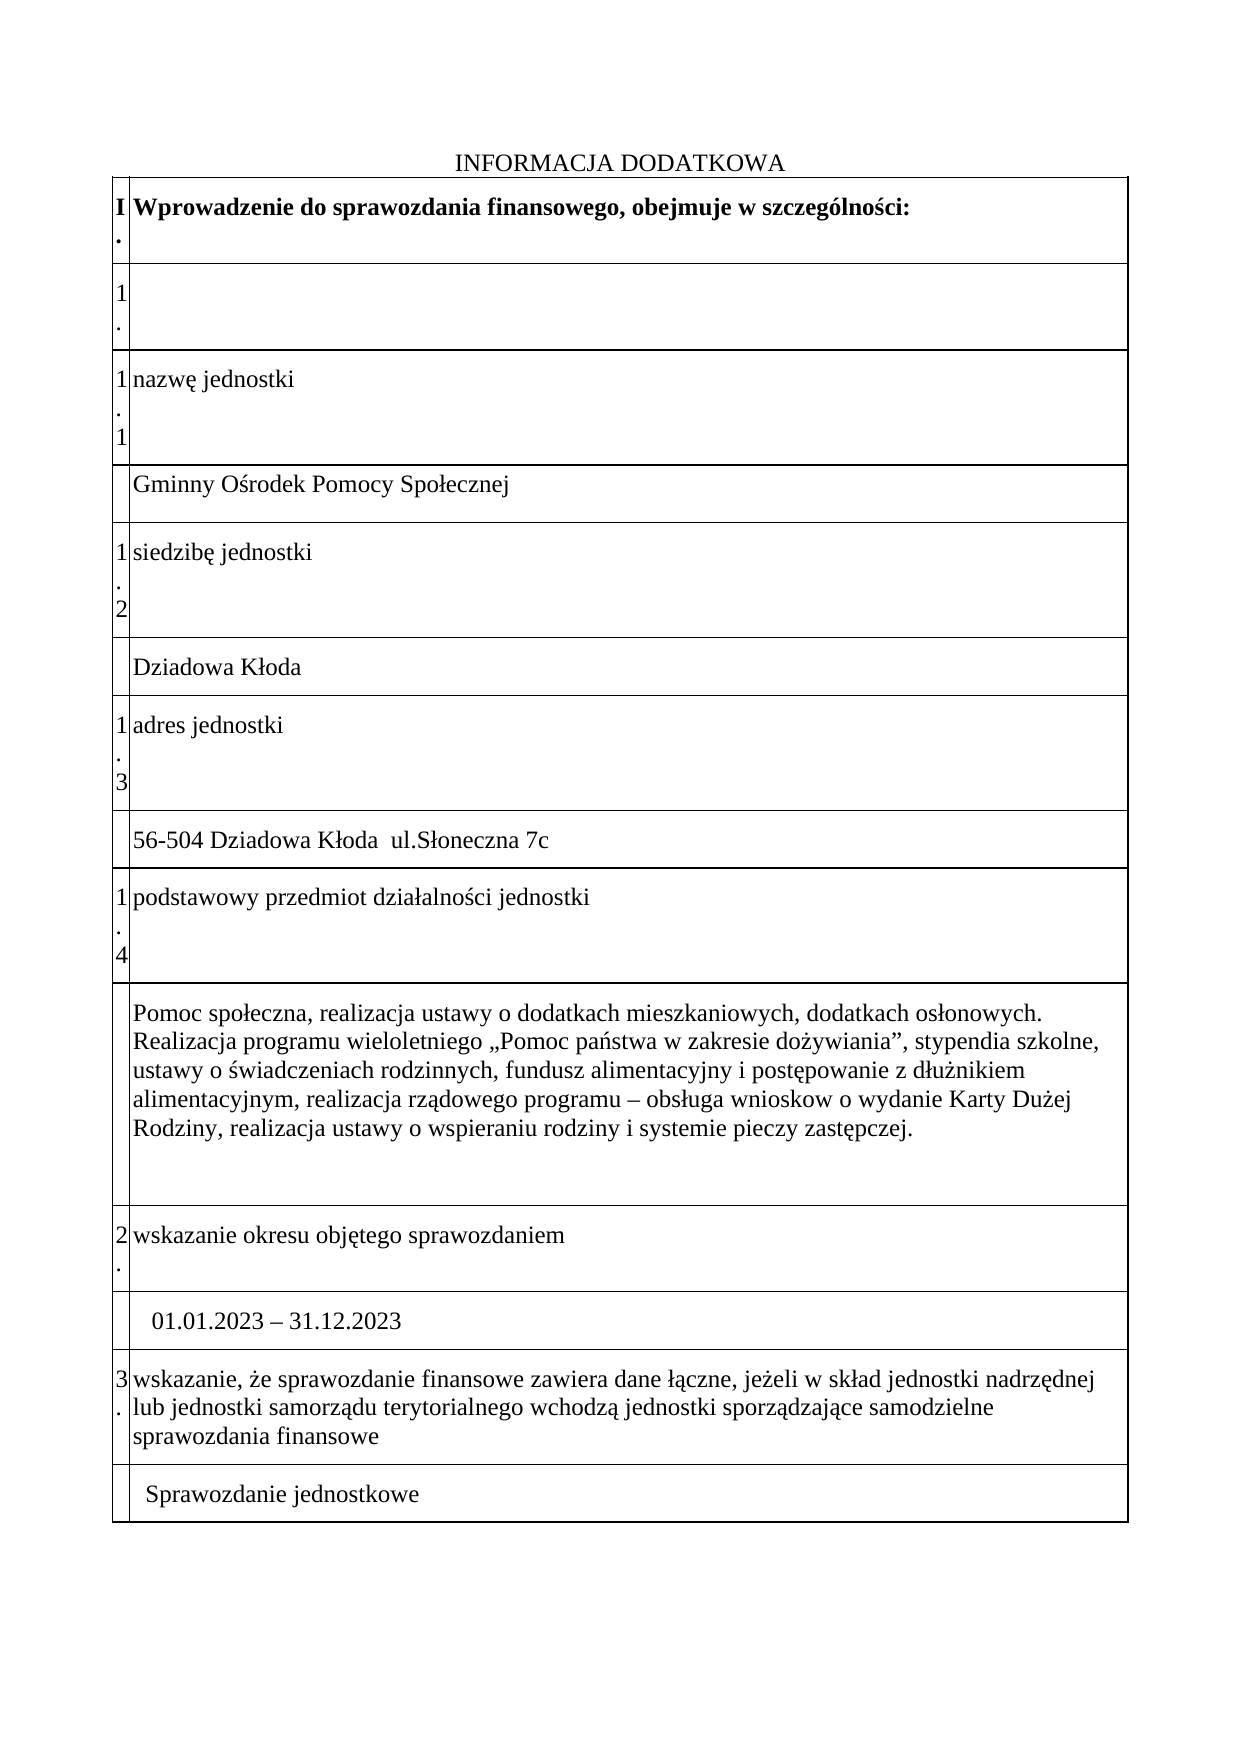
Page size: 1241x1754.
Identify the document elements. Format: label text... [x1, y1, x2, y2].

table_cell [113, 1465, 129, 1521]
table_cell nazwę jednostki [130, 351, 1127, 464]
table_cell Pomoc społeczna, realizacja ustawy o dodatkach mieszkaniowych, dodatkach osłonowych. Realizacja programu wieloletniego „Pomoc państwa w zakresie dożywiania”, stypendia szkolne, ustawy o świadczeniach rodzinnych, fundusz alimentacyjny i postępowanie z dłużnikiem alimentacyjnym, realizacja rządowego programu – obsługa wnioskow o wydanie Karty Dużej Rodziny, realizacja ustawy o wspieraniu rodziny i systemie pieczy zastępczej. [130, 984, 1127, 1204]
table_cell Sprawozdanie jednostkowe [130, 1465, 1127, 1521]
table_cell [113, 466, 129, 522]
table_cell 1.2 [113, 523, 129, 637]
table_cell 2. [113, 1206, 129, 1291]
table_cell wskazanie, że sprawozdanie finansowe zawiera dane łączne, jeżeli w skład jednostki nadrzędnej lub jednostki samorządu terytorialnego wchodzą jednostki sporządzające samodzielne sprawozdania finansowe [130, 1350, 1127, 1463]
table_cell 1. [113, 264, 129, 349]
table_cell 1.3 [113, 696, 129, 809]
table_cell Gminny Ośrodek Pomocy Społecznej [130, 466, 1127, 522]
table_cell Dziadowa Kłoda [130, 638, 1127, 694]
table_cell 1.1 [113, 351, 129, 464]
table_cell 56-504 Dziadowa Kłoda ul.Słoneczna 7c [130, 811, 1127, 867]
table_cell podstawowy przedmiot działalności jednostki [130, 869, 1127, 982]
table_cell [113, 984, 129, 1204]
table_cell [130, 264, 1127, 349]
table_cell adres jednostki [130, 696, 1127, 809]
text Informacja dodatkowa [148, 148, 1093, 176]
table_cell siedzibę jednostki [130, 523, 1127, 637]
table_cell [113, 638, 129, 694]
table_header I. [113, 178, 129, 263]
table_cell 1.4 [113, 869, 129, 982]
table_cell [113, 811, 129, 867]
table_cell [113, 1292, 129, 1348]
table_cell 01.01.2023 – 31.12.2023 [130, 1292, 1127, 1348]
table_cell 3. [113, 1350, 129, 1463]
table_cell wskazanie okresu objętego sprawozdaniem [130, 1206, 1127, 1291]
table_header Wprowadzenie do sprawozdania finansowego, obejmuje w szczególności: [130, 178, 1127, 263]
